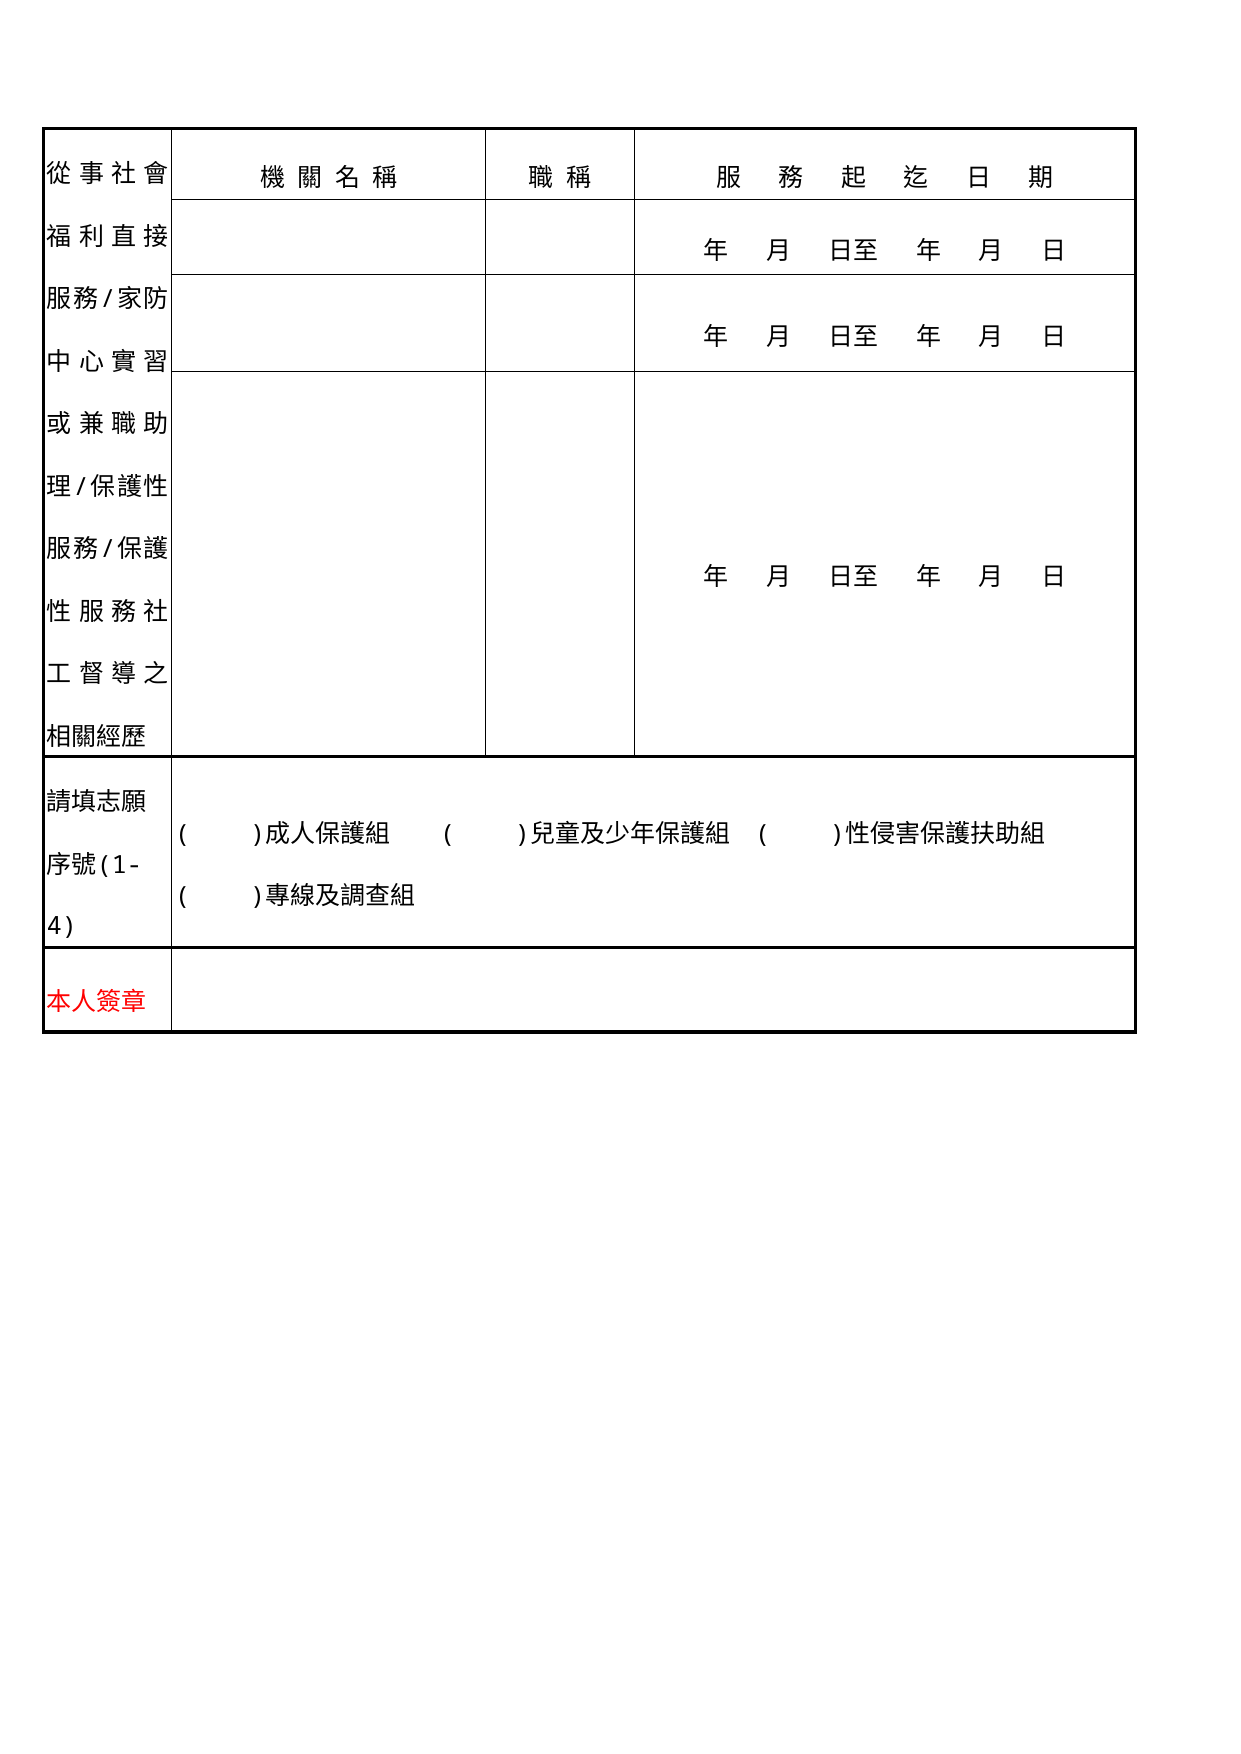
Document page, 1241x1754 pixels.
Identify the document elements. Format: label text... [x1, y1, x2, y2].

table_cell 從事社會福利直接服務/家防中心實習或兼職助理/保護性服務/保護性服務社工督導之相關經歷 [45, 130, 171, 755]
table_cell 年 月 日至 年 月 日 [635, 372, 1134, 755]
table_cell 年 月 日至 年 月 日 [635, 200, 1134, 274]
table_cell 職 稱 [486, 130, 634, 199]
table_cell [486, 372, 634, 755]
table_cell [172, 200, 485, 274]
table_cell 本人簽章 [45, 949, 171, 1030]
table_cell [172, 275, 485, 371]
table_cell ( )成人保護組 ( )兒童及少年保護組 ( )性侵害保護扶助組 ( )專線及調查組 [172, 758, 1134, 946]
table_cell [172, 949, 1134, 1030]
table_cell 請填志願序號(1-4) [45, 758, 171, 946]
table_cell 服 務 起 迄 日 期 [635, 130, 1134, 199]
table_cell 年 月 日至 年 月 日 [635, 275, 1134, 371]
table_cell [486, 275, 634, 371]
table_cell [172, 372, 485, 755]
table_cell 機 關 名 稱 [172, 130, 485, 199]
table_cell [486, 200, 634, 274]
